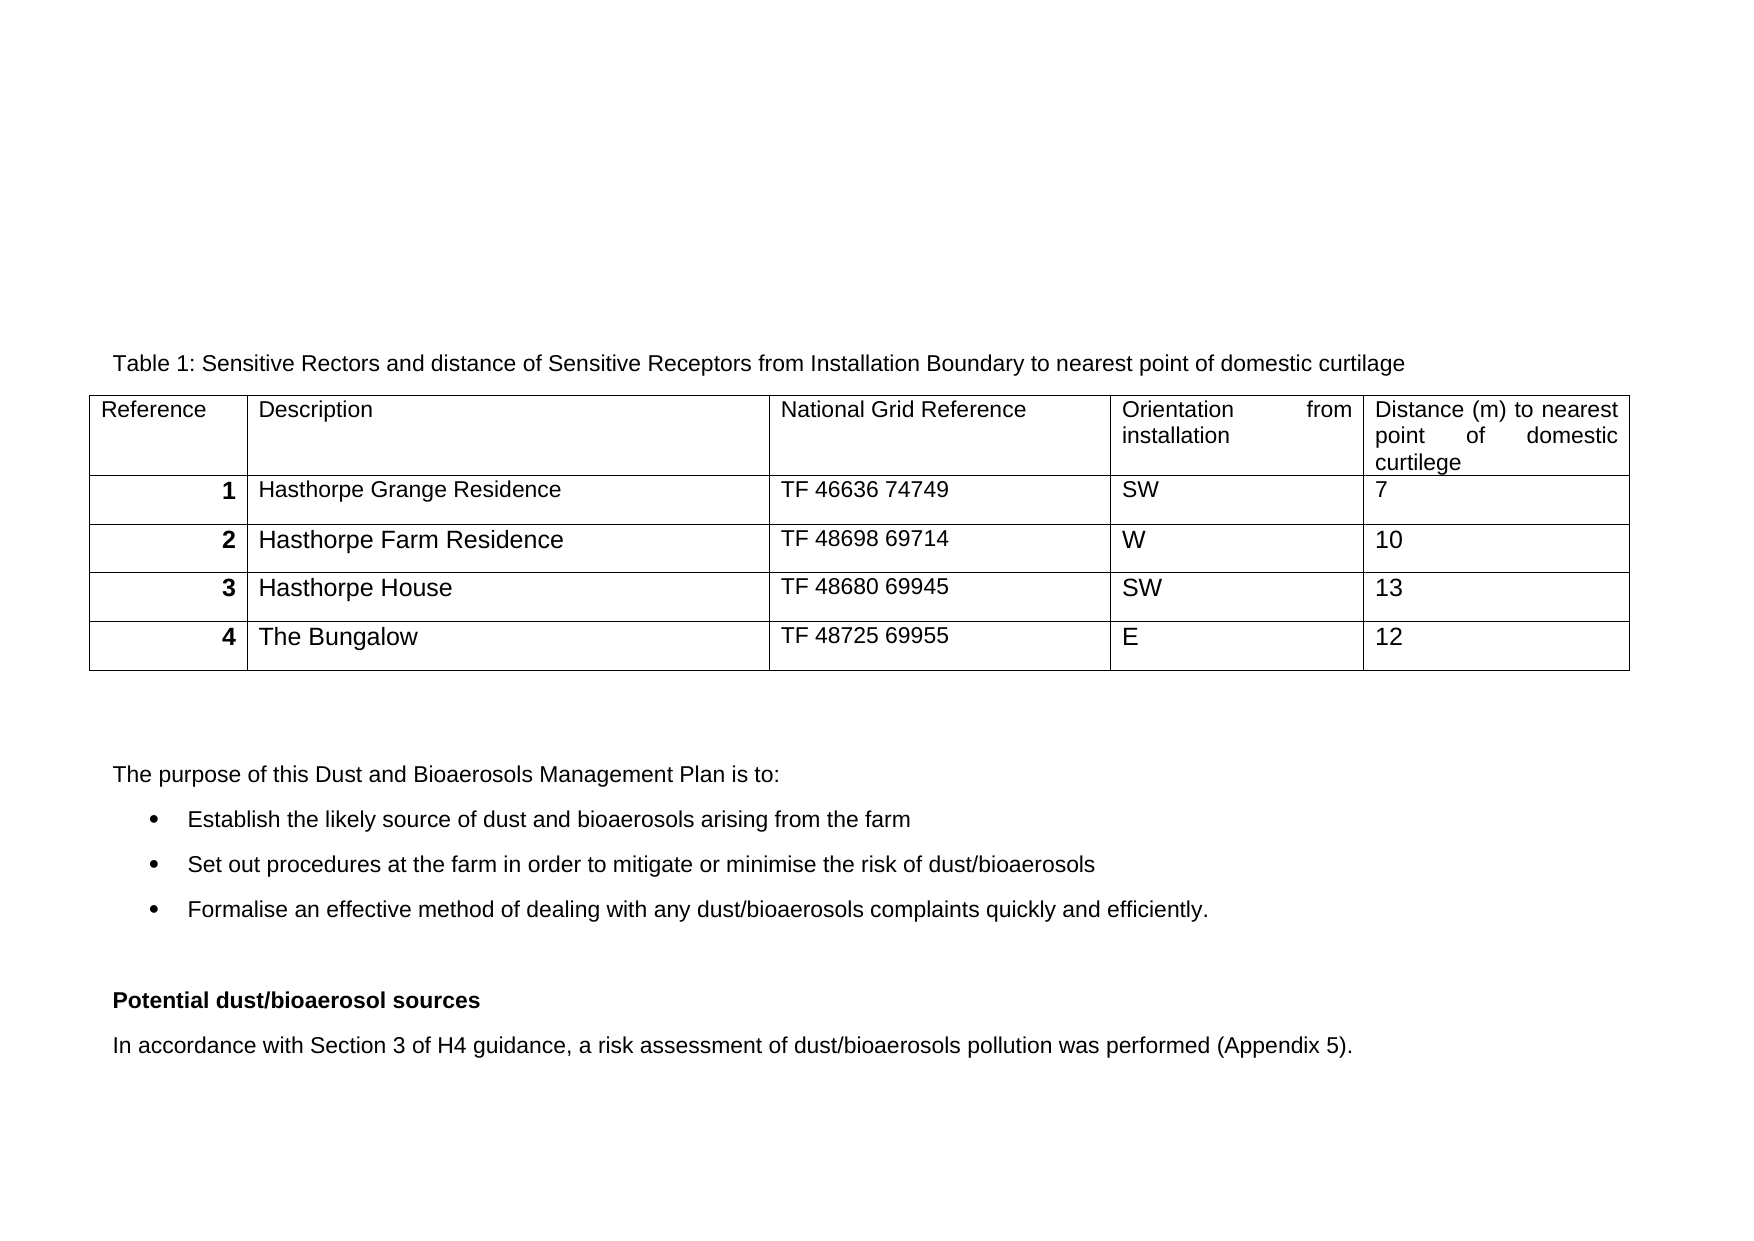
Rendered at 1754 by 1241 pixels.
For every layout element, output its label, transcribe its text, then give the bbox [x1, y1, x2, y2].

table_header Orientation from installation [1111, 396, 1363, 475]
table_cell W [1111, 525, 1363, 572]
table_cell SW [1111, 573, 1363, 621]
table_header Distance (m) to nearest point of domestic curtilege [1364, 396, 1629, 475]
table_cell TF 48698 69714 [770, 525, 1110, 572]
list Establish the likely source of dust and bioaerosols arising from the farm [150, 806, 1641, 832]
table_cell 10 [1364, 525, 1629, 572]
table_cell E [1111, 622, 1363, 670]
table_cell 13 [1364, 573, 1629, 621]
table_cell TF 48680 69945 [770, 573, 1110, 621]
table_cell 2 [90, 525, 247, 572]
table_cell 3 [90, 573, 247, 621]
table_cell Hasthorpe House [248, 573, 769, 621]
table_cell 7 [1364, 476, 1629, 523]
table_cell TF 48725 69955 [770, 622, 1110, 670]
table_cell The Bungalow [248, 622, 769, 670]
table_cell Hasthorpe Grange Residence [248, 476, 769, 523]
table_cell TF 46636 74749 [770, 476, 1110, 523]
list Formalise an effective method of dealing with any dust/bioaerosols complaints quickly and efficiently. [150, 896, 1641, 923]
table_header Reference [90, 396, 247, 475]
text In accordance with Section 3 of H4 guidance, a risk assessment of dust/bioaerosols pollution was performed (Appendix 5). [112, 1032, 1641, 1058]
table_cell 12 [1364, 622, 1629, 670]
table_header National Grid Reference [770, 396, 1110, 475]
table_cell 4 [90, 622, 247, 670]
table_cell Hasthorpe Farm Residence [248, 525, 769, 572]
table_cell SW [1111, 476, 1363, 523]
text Potential dust/bioaerosol sources [112, 987, 1641, 1013]
table_cell 1 [90, 476, 247, 523]
table_header Description [248, 396, 769, 475]
text The purpose of this Dust and Bioaerosols Management Plan is to: [112, 761, 1641, 787]
text Table 1: Sensitive Rectors and distance of Sensitive Receptors from Installation Boundary to nearest point of domestic curtilage [112, 349, 1641, 376]
list Set out procedures at the farm in order to mitigate or minimise the risk of dust/bioaerosols [150, 851, 1641, 878]
